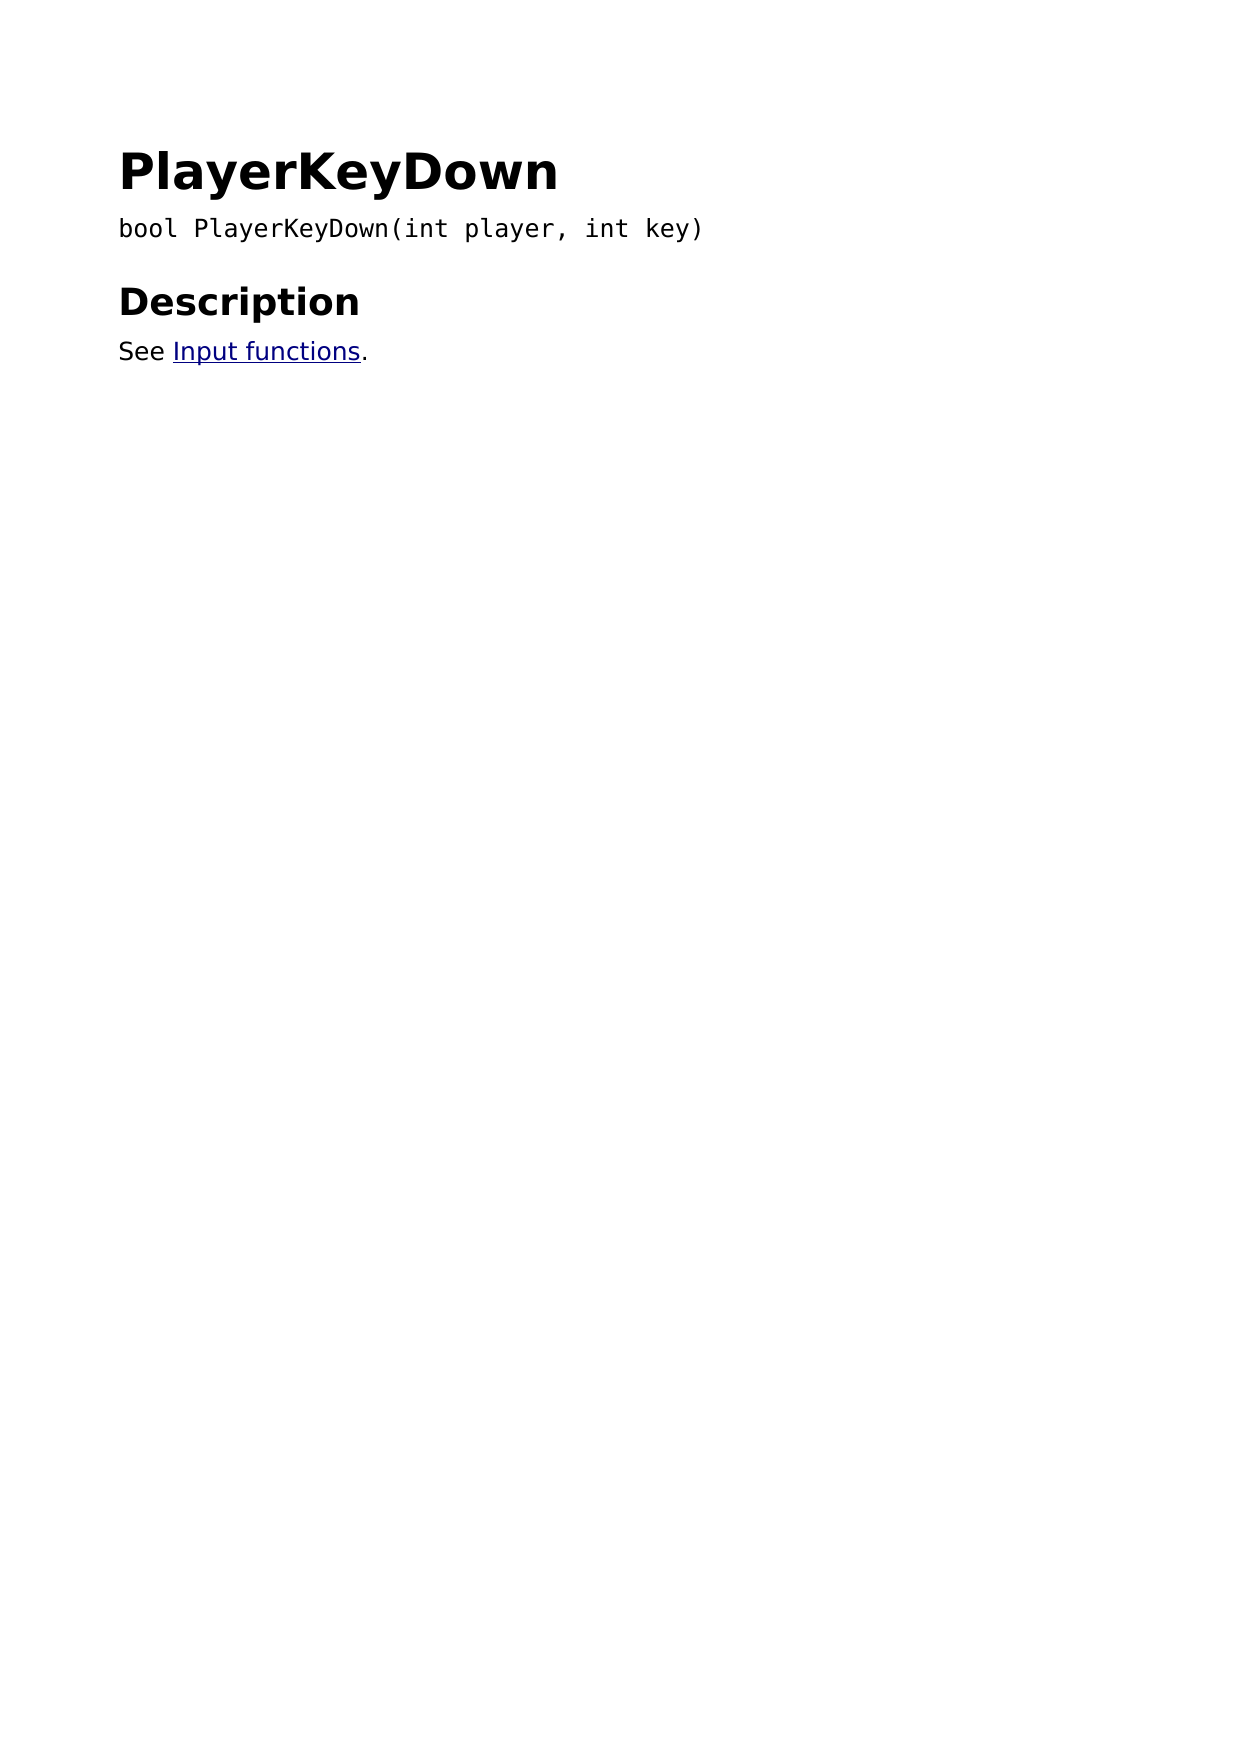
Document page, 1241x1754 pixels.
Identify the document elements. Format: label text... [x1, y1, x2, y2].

text See Input functions. [118, 337, 1122, 366]
subtitle PlayerKeyDown [118, 143, 1122, 201]
subtitle Description [118, 281, 1122, 324]
text bool PlayerKeyDown(int player, int key) [118, 214, 1122, 243]
